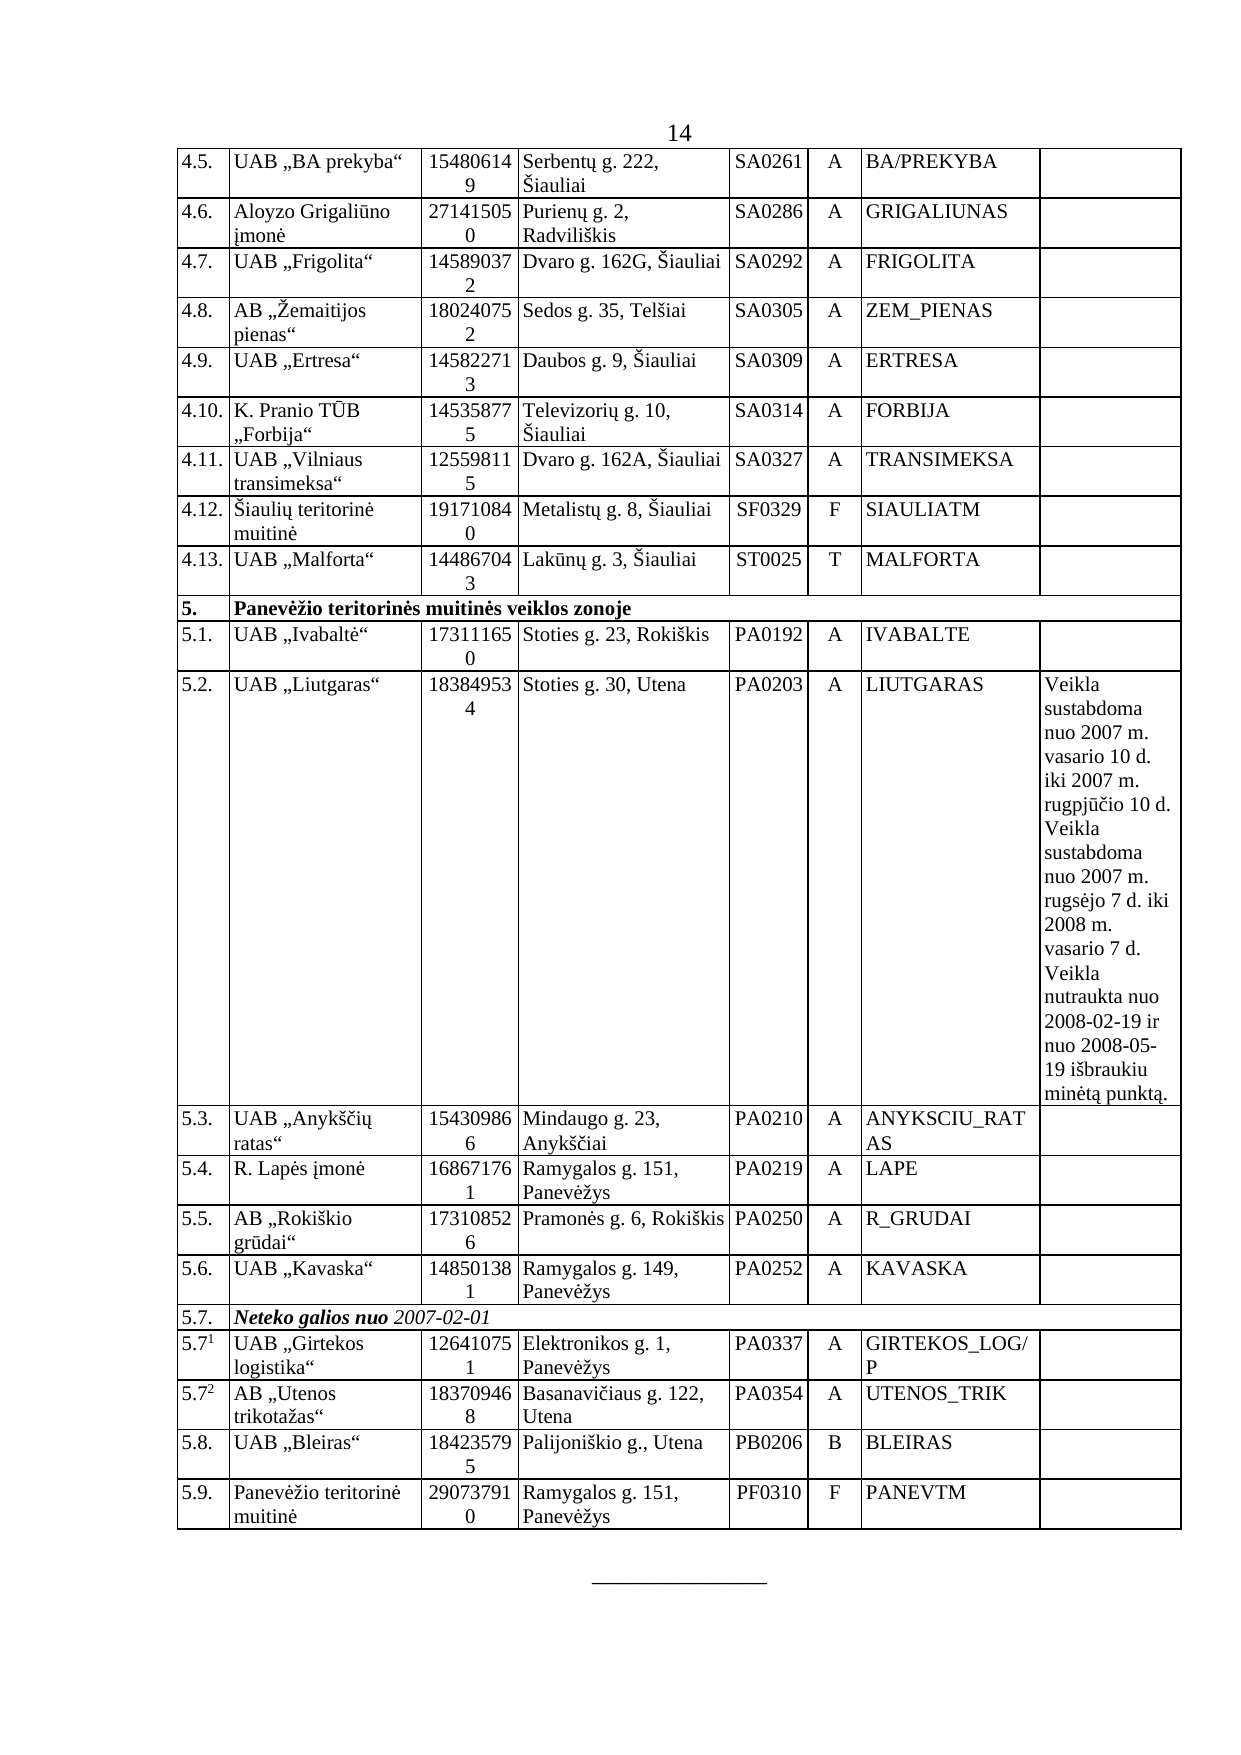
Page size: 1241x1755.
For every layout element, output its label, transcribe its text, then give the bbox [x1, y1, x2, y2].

table_cell Ramygalos g. 149, Panevėžys [519, 1256, 729, 1303]
table_cell 183849534 [422, 672, 518, 1105]
table_cell SA0305 [730, 298, 807, 346]
table_cell R. Lapės įmonė [230, 1156, 421, 1204]
table_cell UAB „Malforta“ [230, 547, 421, 595]
table_cell PA0203 [730, 672, 807, 1105]
table_cell AB „Rokiškio grūdai“ [230, 1206, 421, 1254]
table_cell 154309866 [422, 1106, 518, 1154]
table_cell A [809, 1381, 861, 1428]
table_cell Purienų g. 2, Radviliškis [519, 199, 729, 247]
table_cell UAB „Ivabaltė“ [230, 622, 421, 670]
table_cell Daubos g. 9, Šiauliai [519, 348, 729, 396]
table_cell 144867043 [422, 547, 518, 595]
table_cell [1041, 497, 1180, 545]
table_cell [1041, 348, 1180, 396]
table_cell 5.71 [178, 1331, 229, 1379]
table_cell [1041, 1480, 1180, 1528]
table_cell 5.1. [178, 622, 229, 670]
table_cell [1041, 1156, 1180, 1204]
table_cell [1041, 1106, 1180, 1154]
table_cell 173111650 [422, 622, 518, 670]
table_cell F [809, 497, 861, 545]
table_cell Lakūnų g. 3, Šiauliai [519, 547, 729, 595]
table_cell 148501381 [422, 1256, 518, 1303]
table_cell PA0192 [730, 622, 807, 670]
table_cell 145890372 [422, 249, 518, 297]
table_cell 5.5. [178, 1206, 229, 1254]
table_cell Aloyzo Grigaliūno įmonė [230, 199, 421, 247]
table_cell Šiaulių teritorinė muitinė [230, 497, 421, 545]
text ______________ [177, 1558, 1181, 1587]
table_cell 290737910 [422, 1480, 518, 1528]
table_cell 145822713 [422, 348, 518, 396]
table_cell Televizorių g. 10, Šiauliai [519, 398, 729, 446]
table_cell SIAULIATM [862, 497, 1039, 545]
table_cell R_GRUDAI [862, 1206, 1039, 1254]
table_cell PA0210 [730, 1106, 807, 1154]
table_cell 184235795 [422, 1430, 518, 1478]
table_cell 5.4. [178, 1156, 229, 1204]
table_cell Panevėžio teritorinė muitinė [230, 1480, 421, 1528]
table_cell [1041, 199, 1180, 247]
table_cell [1041, 1206, 1180, 1254]
table_cell 173108526 [422, 1206, 518, 1254]
table_cell 271415050 [422, 199, 518, 247]
table_cell 5.9. [178, 1480, 229, 1528]
table_cell 5.72 [178, 1381, 229, 1428]
table_cell 145358775 [422, 398, 518, 446]
table_cell 154806149 [422, 149, 518, 197]
table_cell [1041, 622, 1180, 670]
table_cell BA/PREKYBA [862, 149, 1039, 197]
table_cell 4.7. [178, 249, 229, 297]
table_cell PA0354 [730, 1381, 807, 1428]
table_cell Stoties g. 23, Rokiškis [519, 622, 729, 670]
table_cell ZEM_PIENAS [862, 298, 1039, 346]
table_cell 4.6. [178, 199, 229, 247]
table_cell A [809, 1106, 861, 1154]
table_cell SA0309 [730, 348, 807, 396]
table_cell 5.3. [178, 1106, 229, 1154]
table_cell 180240752 [422, 298, 518, 346]
table_cell A [809, 1156, 861, 1204]
table_cell UAB „Liutgaras“ [230, 672, 421, 1105]
table_cell A [809, 1206, 861, 1254]
table_cell PA0337 [730, 1331, 807, 1379]
table_cell UAB „Anykščių ratas“ [230, 1106, 421, 1154]
table_cell Dvaro g. 162G, Šiauliai [519, 249, 729, 297]
table_cell 5.2. [178, 672, 229, 1105]
table_cell Elektronikos g. 1, Panevėžys [519, 1331, 729, 1379]
table_cell A [809, 199, 861, 247]
table_cell ST0025 [730, 547, 807, 595]
table_cell [1041, 447, 1180, 495]
table_cell SA0261 [730, 149, 807, 197]
table_cell AB „Utenos trikotažas“ [230, 1381, 421, 1428]
table_cell [1041, 149, 1180, 197]
table_cell GRIGALIUNAS [862, 199, 1039, 247]
table_cell 4.12. [178, 497, 229, 545]
table_cell SA0286 [730, 199, 807, 247]
table_cell UAB „Girtekos logistika“ [230, 1331, 421, 1379]
table_cell 4.11. [178, 447, 229, 495]
table_cell 5.6. [178, 1256, 229, 1303]
table_cell UTENOS_TRIK [862, 1381, 1039, 1428]
table_cell UAB „Kavaska“ [230, 1256, 421, 1303]
table_cell ERTRESA [862, 348, 1039, 396]
table_cell Veikla sustabdoma nuo 2007 m. vasario 10 d. iki 2007 m. rugpjūčio 10 d. Veikla sustabdoma nuo 2007 m. rugsėjo 7 d. iki 2008 m. vasario 7 d. Veikla nutraukta nuo 2008-02-19 ir nuo 2008-05-19 išbraukiu minėtą punktą. [1041, 672, 1180, 1105]
table_cell [1041, 1430, 1180, 1478]
table_cell 125598115 [422, 447, 518, 495]
table_cell Mindaugo g. 23, Anykščiai [519, 1106, 729, 1154]
table_cell SF0329 [730, 497, 807, 545]
table_cell PF0310 [730, 1480, 807, 1528]
table_cell UAB „Bleiras“ [230, 1430, 421, 1478]
table_cell BLEIRAS [862, 1430, 1039, 1478]
table_cell A [809, 348, 861, 396]
table_cell Sedos g. 35, Telšiai [519, 298, 729, 346]
table_cell [1041, 1256, 1180, 1303]
table_cell GIRTEKOS_LOG/P [862, 1331, 1039, 1379]
table_cell 5.8. [178, 1430, 229, 1478]
table_cell SA0327 [730, 447, 807, 495]
table_cell UAB „Vilniaus transimeksa“ [230, 447, 421, 495]
table_cell KAVASKA [862, 1256, 1039, 1303]
table_cell 5. [178, 596, 229, 620]
table_cell SA0314 [730, 398, 807, 446]
table_cell LIUTGARAS [862, 672, 1039, 1105]
table_cell UAB „Ertresa“ [230, 348, 421, 396]
table_cell PANEVTM [862, 1480, 1039, 1528]
table_cell Dvaro g. 162A, Šiauliai [519, 447, 729, 495]
table_cell UAB „BA prekyba“ [230, 149, 421, 197]
table_cell 4.5. [178, 149, 229, 197]
table_cell T [809, 547, 861, 595]
table_cell 4.10. [178, 398, 229, 446]
table_cell LAPE [862, 1156, 1039, 1204]
table_cell 4.8. [178, 298, 229, 346]
table_cell 4.13. [178, 547, 229, 595]
table_cell Pramonės g. 6, Rokiškis [519, 1206, 729, 1254]
table_cell [1041, 298, 1180, 346]
table_cell Stoties g. 30, Utena [519, 672, 729, 1105]
table_cell A [809, 149, 861, 197]
table_cell PB0206 [730, 1430, 807, 1478]
table_cell SA0292 [730, 249, 807, 297]
table_cell Serbentų g. 222, Šiauliai [519, 149, 729, 197]
table_cell 5.7. [178, 1305, 229, 1329]
table_cell PA0250 [730, 1206, 807, 1254]
table_cell A [809, 398, 861, 446]
table_cell ANYKSCIU_RATAS [862, 1106, 1039, 1154]
table_cell A [809, 1256, 861, 1303]
table_cell K. Pranio TŪB „Forbija“ [230, 398, 421, 446]
table_cell 4.9. [178, 348, 229, 396]
table_cell 126410751 [422, 1331, 518, 1379]
table_cell Basanavičiaus g. 122, Utena [519, 1381, 729, 1428]
table_cell TRANSIMEKSA [862, 447, 1039, 495]
table_cell A [809, 249, 861, 297]
table_cell A [809, 298, 861, 346]
table_cell FRIGOLITA [862, 249, 1039, 297]
table_cell FORBIJA [862, 398, 1039, 446]
table_cell AB „Žemaitijos pienas“ [230, 298, 421, 346]
table_cell PA0219 [730, 1156, 807, 1204]
table_cell A [809, 622, 861, 670]
table_cell [1041, 547, 1180, 595]
table_cell A [809, 672, 861, 1105]
table_cell Neteko galios nuo 2007-02-01 [230, 1305, 1180, 1329]
table_cell 168671761 [422, 1156, 518, 1204]
table_cell Ramygalos g. 151, Panevėžys [519, 1156, 729, 1204]
table_cell [1041, 249, 1180, 297]
table_cell Palijoniškio g., Utena [519, 1430, 729, 1478]
table_cell [1041, 398, 1180, 446]
table_cell A [809, 447, 861, 495]
table_cell UAB „Frigolita“ [230, 249, 421, 297]
table_cell MALFORTA [862, 547, 1039, 595]
table_cell IVABALTE [862, 622, 1039, 670]
table_cell B [809, 1430, 861, 1478]
table_cell F [809, 1480, 861, 1528]
table_cell 183709468 [422, 1381, 518, 1428]
table_cell [1041, 1331, 1180, 1379]
table_cell 191710840 [422, 497, 518, 545]
table_cell [1041, 1381, 1180, 1428]
table_cell PA0252 [730, 1256, 807, 1303]
table_cell A [809, 1331, 861, 1379]
table_cell Ramygalos g. 151, Panevėžys [519, 1480, 729, 1528]
table_cell Metalistų g. 8, Šiauliai [519, 497, 729, 545]
table_cell Panevėžio teritorinės muitinės veiklos zonoje [230, 596, 1180, 620]
